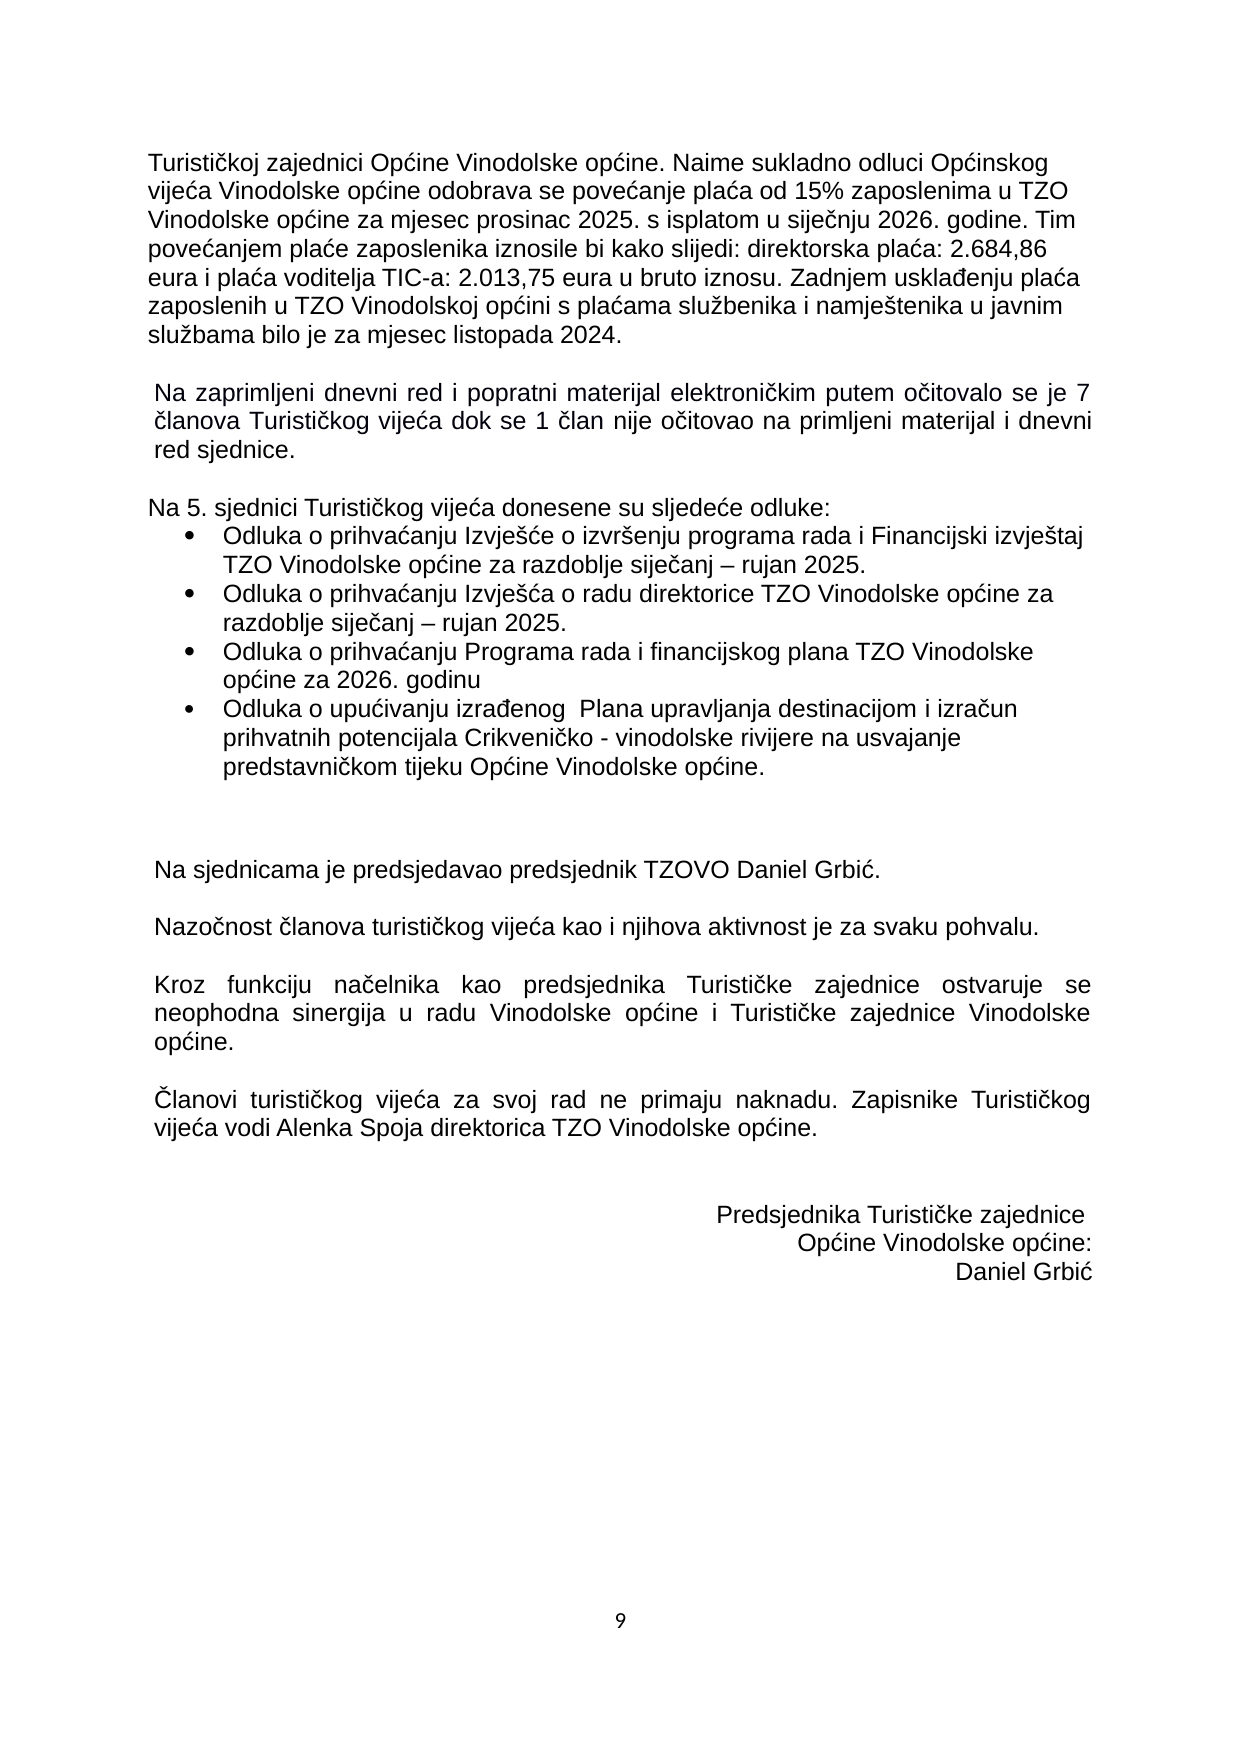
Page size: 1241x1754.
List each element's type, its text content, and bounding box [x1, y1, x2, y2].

list Odluka o prihvaćanju Programa rada i financijskog plana TZO Vinodolske općine za 2026. godinu [185, 637, 1093, 694]
text Članovi turističkog vijeća za svoj rad ne primaju naknadu. Zapisnike Turističkog vijeća vodi Alenka Spoja direktorica TZO Vinodolske općine. [148, 1084, 1093, 1142]
text Na zaprimljeni dnevni red i popratni materijal elektroničkim putem očitovalo se je 7 članova Turističkog vijeća dok se 1 član nije očitovao na primljeni materijal i dnevni red sjednice. [148, 378, 1093, 464]
list Odluka o prihvaćanju Izvješće o izvršenju programa rada i Financijski izvještaj TZO Vinodolske općine za razdoblje siječanj – rujan 2025. [185, 521, 1093, 579]
list Odluka o upućivanju izrađenog Plana upravljanja destinacijom i izračun prihvatnih potencijala Crikveničko - vinodolske rivijere na usvajanje predstavničkom tijeku Općine Vinodolske općine. [185, 694, 1093, 780]
text Daniel Grbić [148, 1257, 1093, 1286]
text Na sjednicama je predsjedavao predsjednik TZOVO Daniel Grbić. [148, 854, 1093, 883]
list Odluka o prihvaćanju Izvješća o radu direktorice TZO Vinodolske općine za razdoblje siječanj – rujan 2025. [185, 579, 1093, 637]
text Turističkoj zajednici Općine Vinodolske općine. Naime sukladno odluci Općinskog vijeća Vinodolske općine odobrava se povećanje plaća od 15% zaposlenima u TZO Vinodolske općine za mjesec prosinac 2025. s isplatom u siječnju 2026. godine. Tim povećanjem plaće zaposlenika iznosile bi kako slijedi: direktorska plaća: 2.684,86 eura i plaća voditelja TIC-a: 2.013,75 eura u bruto iznosu. Zadnjem usklađenju plaća zaposlenih u TZO Vinodolskoj općini s plaćama službenika i namještenika u javnim službama bilo je za mjesec listopada 2024. [148, 148, 1093, 349]
text Općine Vinodolske općine: [148, 1228, 1093, 1257]
text Kroz funkciju načelnika kao predsjednika Turističke zajednice ostvaruje se neophodna sinergija u radu Vinodolske općine i Turističke zajednice Vinodolske općine. [148, 969, 1093, 1056]
text Nazočnost članova turističkog vijeća kao i njihova aktivnost je za svaku pohvalu. [148, 912, 1093, 941]
text Na 5. sjednici Turističkog vijeća donesene su sljedeće odluke: [148, 493, 1093, 521]
text Predsjednika Turističke zajednice [148, 1199, 1093, 1228]
